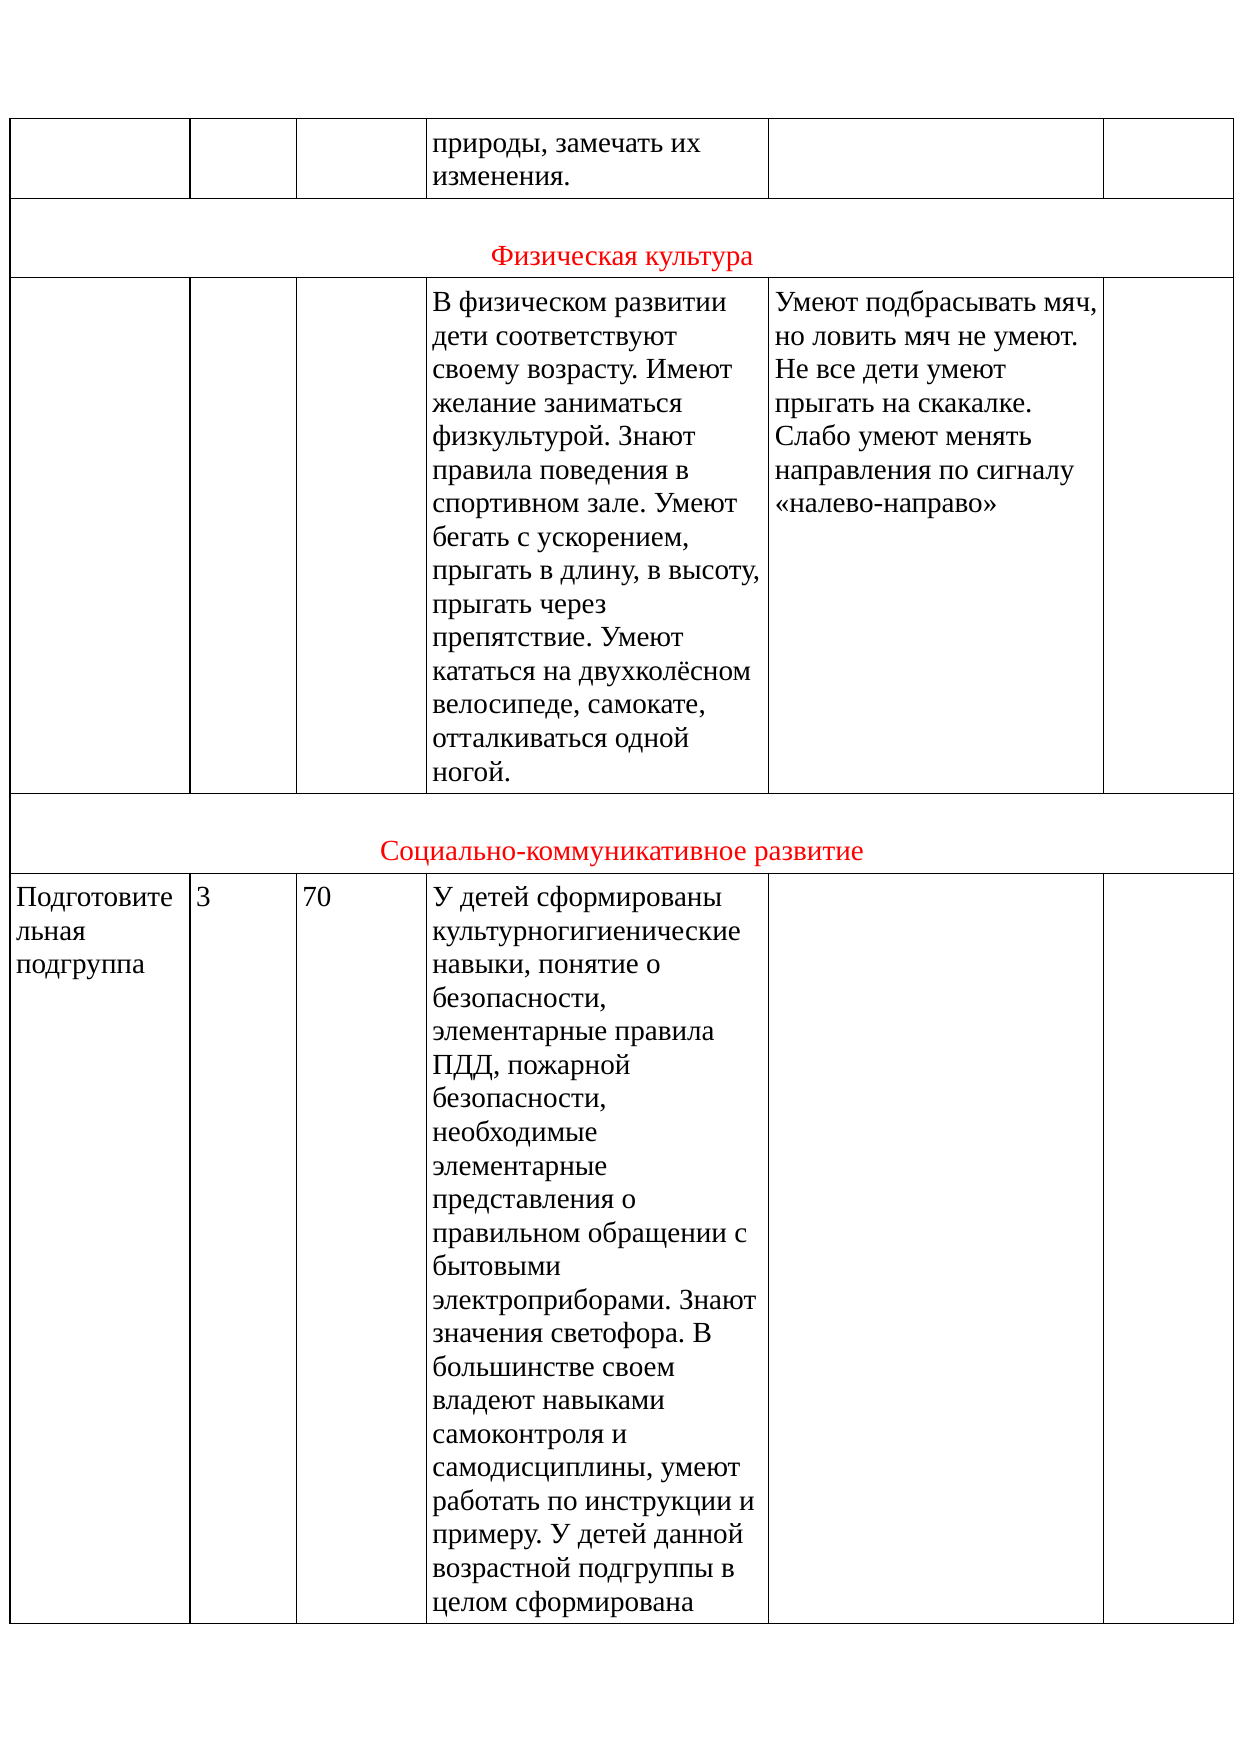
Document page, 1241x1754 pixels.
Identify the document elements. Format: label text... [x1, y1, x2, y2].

table_cell У детей сформированы культурногигиенические навыки, понятие о безопасности, элементарные правила ПДД, пожарной безопасности, необходимые элементарные представления о правильном обращении с бытовыми электроприборами. Знают значения светофора. В большинстве своем владеют навыками самоконтроля и самодисциплины, умеют работать по инструкции и примеру. У детей данной возрастной подгруппы в целом сформирована [427, 874, 768, 1623]
table_cell природы, замечать их изменения. [427, 119, 768, 198]
table_cell Умеют подбрасывать мяч, но ловить мяч не умеют. Не все дети умеют прыгать на скакалке. Слабо умеют менять направления по сигналу «налево-направо» [769, 278, 1103, 793]
table_cell [1104, 119, 1233, 198]
table_cell [769, 119, 1103, 198]
table_cell [11, 278, 189, 793]
table_cell Социально-коммуникативное развитие [11, 794, 1233, 872]
table_cell [1104, 874, 1233, 1623]
table_cell В физическом развитии дети соответствуют своему возрасту. Имеют желание заниматься физкультурой. Знают правила поведения в спортивном зале. Умеют бегать с ускорением, прыгать в длину, в высоту, прыгать через препятствие. Умеют кататься на двухколёсном велосипеде, самокате, отталкиваться одной ногой. [427, 278, 768, 793]
table_cell Физическая культура [11, 199, 1233, 277]
table_cell [11, 119, 189, 198]
table_cell [297, 278, 426, 793]
table_cell Подготовительная подгруппа [11, 874, 189, 1623]
table_cell [769, 874, 1103, 1623]
table_cell 70 [297, 874, 426, 1623]
table_cell [297, 119, 426, 198]
table_cell [191, 119, 296, 198]
table_cell 3 [191, 874, 296, 1623]
table_cell [1104, 278, 1233, 793]
table_cell [191, 278, 296, 793]
